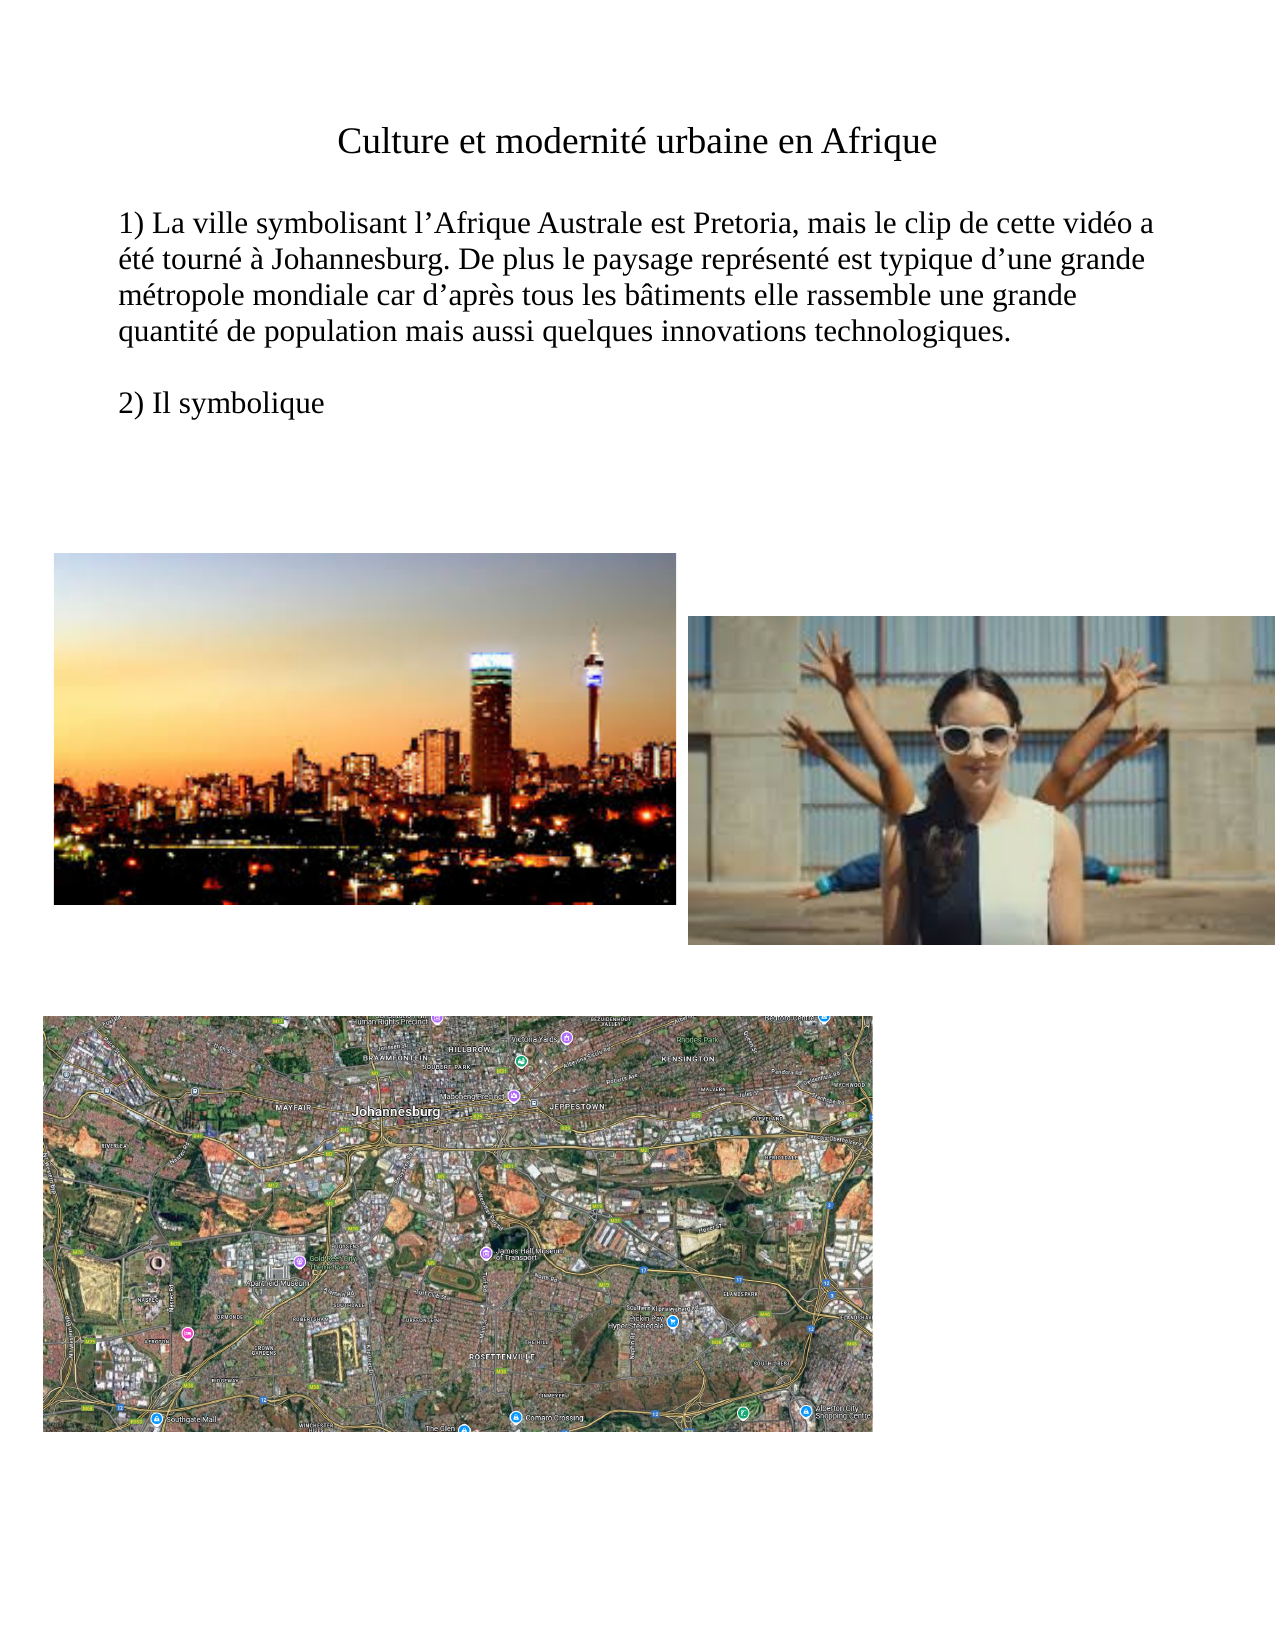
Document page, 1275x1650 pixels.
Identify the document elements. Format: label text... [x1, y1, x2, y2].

text 2) Il symbolique [118, 384, 1157, 420]
picture [688, 616, 1275, 945]
text Culture et modernité urbaine en Afrique [118, 118, 1157, 161]
text 1) La ville symbolisant l’Afrique Australe est Pretoria, mais le clip de cette vidéo a été tourné à Johannesburg. De plus le paysage représenté est typique d’une grande métropole mondiale car d’après tous les bâtiments elle rassemble une grande quantité de population mais aussi quelques innovations technologiques. [118, 204, 1157, 348]
picture [53, 553, 677, 905]
picture [43, 1016, 873, 1432]
